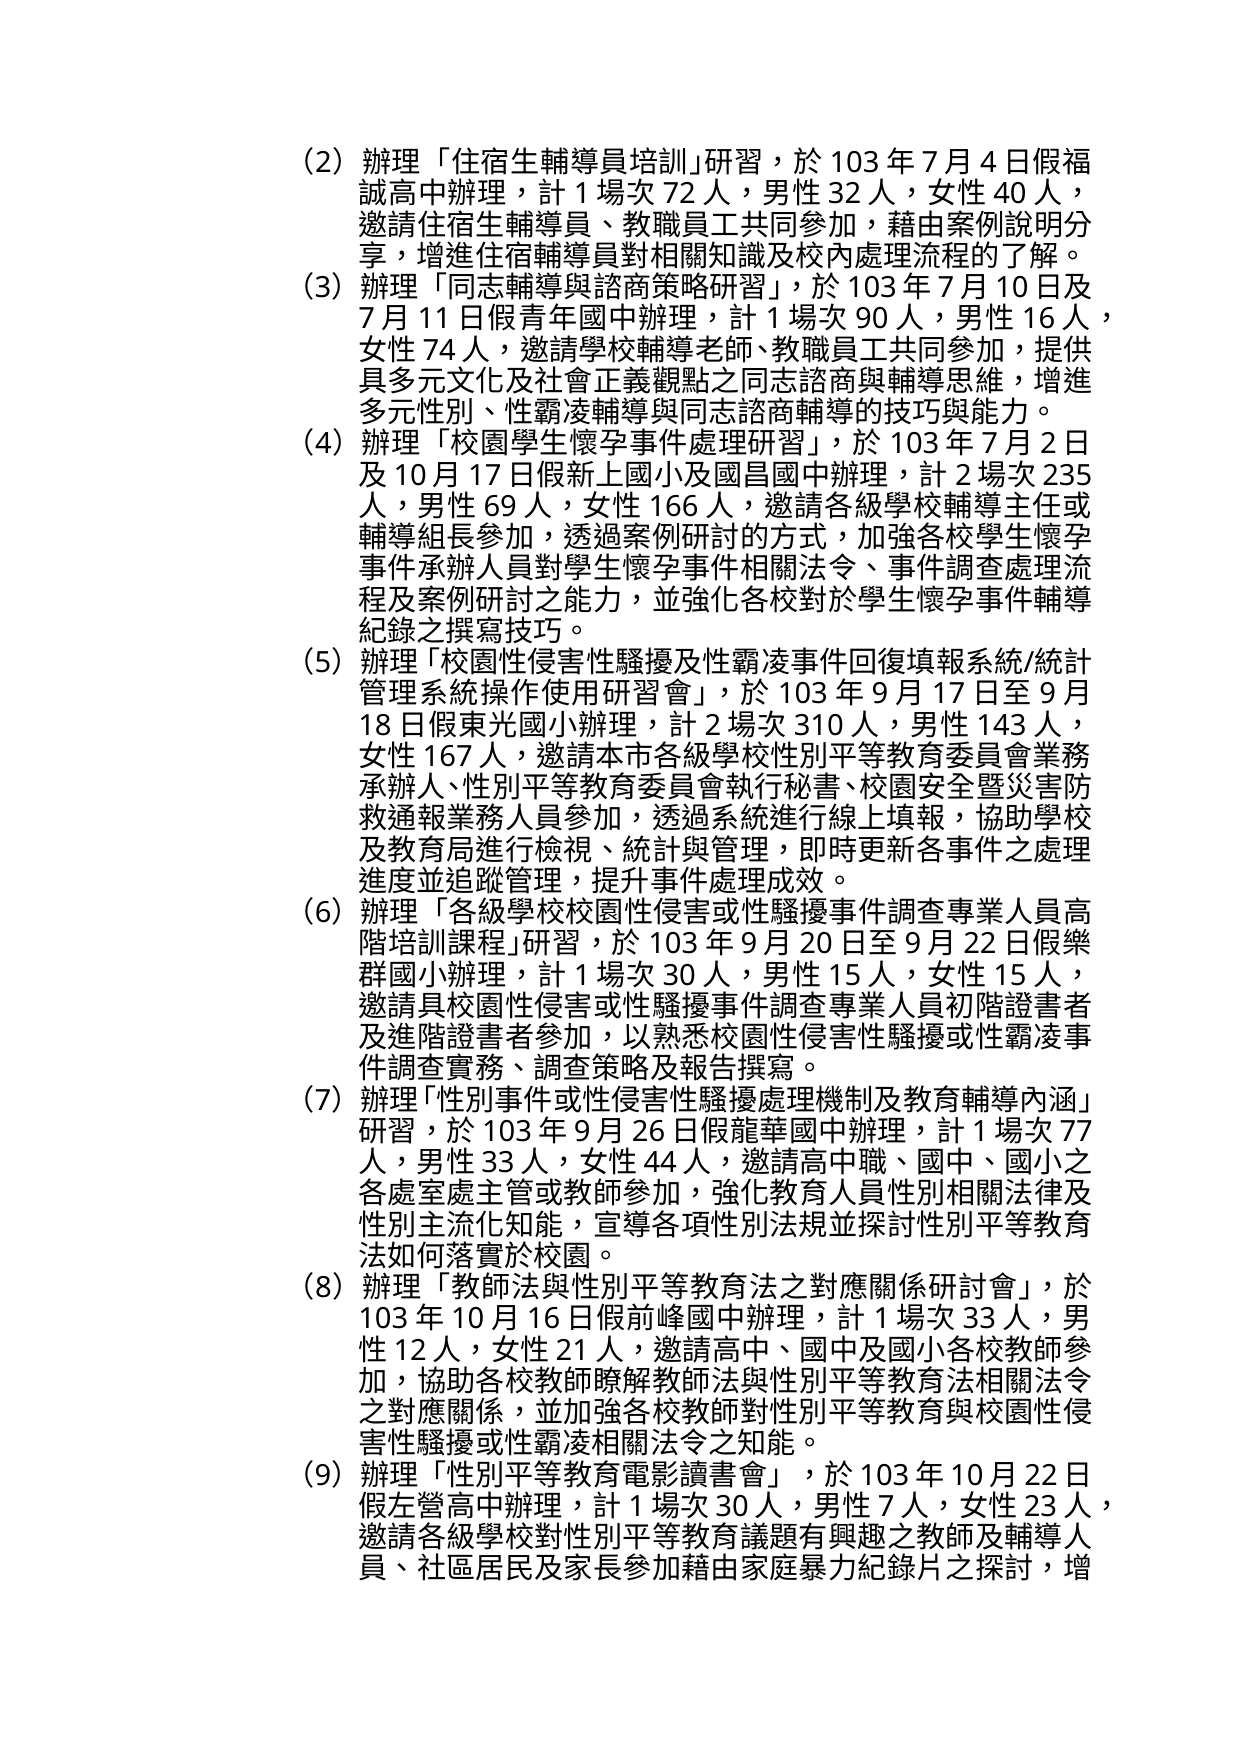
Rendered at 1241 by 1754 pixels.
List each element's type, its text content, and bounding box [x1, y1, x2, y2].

text （5）辦理「校園性侵害性騷擾及性霸凌事件回復填報系統/統計管理系統操作使用研習會｣，於103年9月17日至9月18日假東光國小辦理，計2場次310人，男性143人，女性167人，邀請本市各級學校性別平等教育委員會業務承辦人、性別平等教育委員會執行秘書、校園安全暨災害防救通報業務人員參加，透過系統進行線上填報，協助學校及教育局進行檢視、統計與管理，即時更新各事件之處理進度並追蹤管理，提升事件處理成效。 [285, 648, 1092, 898]
text （9）辦理「性別平等教育電影讀書會」，於103年10月22日假左營高中辦理，計1場次30人，男性7人，女性23人，邀請各級學校對性別平等教育議題有興趣之教師及輔導人員、社區居民及家長參加藉由家庭暴力紀錄片之探討，增進教師對家庭暴力議題之了解與認識，鼓勵教師將協助家庭暴力學生與教育行動內化。 [285, 1460, 1092, 1585]
text （7）辦理「性別事件或性侵害性騷擾處理機制及教育輔導內涵｣研習，於103年9月26日假龍華國中辦理，計1場次77人，男性33人，女性44人，邀請高中職、國中、國小之各處室處主管或教師參加，強化教育人員性別相關法律及性別主流化知能，宣導各項性別法規並探討性別平等教育法如何落實於校園。 [285, 1085, 1092, 1273]
text （3）辦理「同志輔導與諮商策略研習｣，於103年7月10日及7月11日假青年國中辦理，計1場次90人，男性16人，女性74人，邀請學校輔導老師、教職員工共同參加，提供具多元文化及社會正義觀點之同志諮商與輔導思維，增進多元性別、性霸凌輔導與同志諮商輔導的技巧與能力。 [285, 273, 1092, 429]
text （8）辦理「教師法與性別平等教育法之對應關係研討會｣，於103年10月16日假前峰國中辦理，計1場次33人，男性12人，女性21人，邀請高中、國中及國小各校教師參加，協助各校教師瞭解教師法與性別平等教育法相關法令之對應關係，並加強各校教師對性別平等教育與校園性侵害性騷擾或性霸凌相關法令之知能。 [285, 1273, 1092, 1460]
text （6）辦理「各級學校校園性侵害或性騷擾事件調查專業人員高階培訓課程｣研習，於103年9月20日至9月22日假樂群國小辦理，計1場次30人，男性15人，女性15人，邀請具校園性侵害或性騷擾事件調查專業人員初階證書者及進階證書者參加，以熟悉校園性侵害性騷擾或性霸凌事件調查實務、調查策略及報告撰寫。 [285, 898, 1092, 1085]
text （4）辦理「校園學生懷孕事件處理研習｣，於103年7月2日及10月17日假新上國小及國昌國中辦理，計2場次235人，男性69人，女性166人，邀請各級學校輔導主任或輔導組長參加，透過案例研討的方式，加強各校學生懷孕事件承辦人員對學生懷孕事件相關法令、事件調查處理流程及案例研討之能力，並強化各校對於學生懷孕事件輔導紀錄之撰寫技巧。 [285, 429, 1092, 648]
text （2）辦理「住宿生輔導員培訓｣研習，於103年7月4日假福誠高中辦理，計1場次72人，男性32人，女性40人，邀請住宿生輔導員、教職員工共同參加，藉由案例說明分享，增進住宿輔導員對相關知識及校內處理流程的了解。 [285, 148, 1092, 273]
